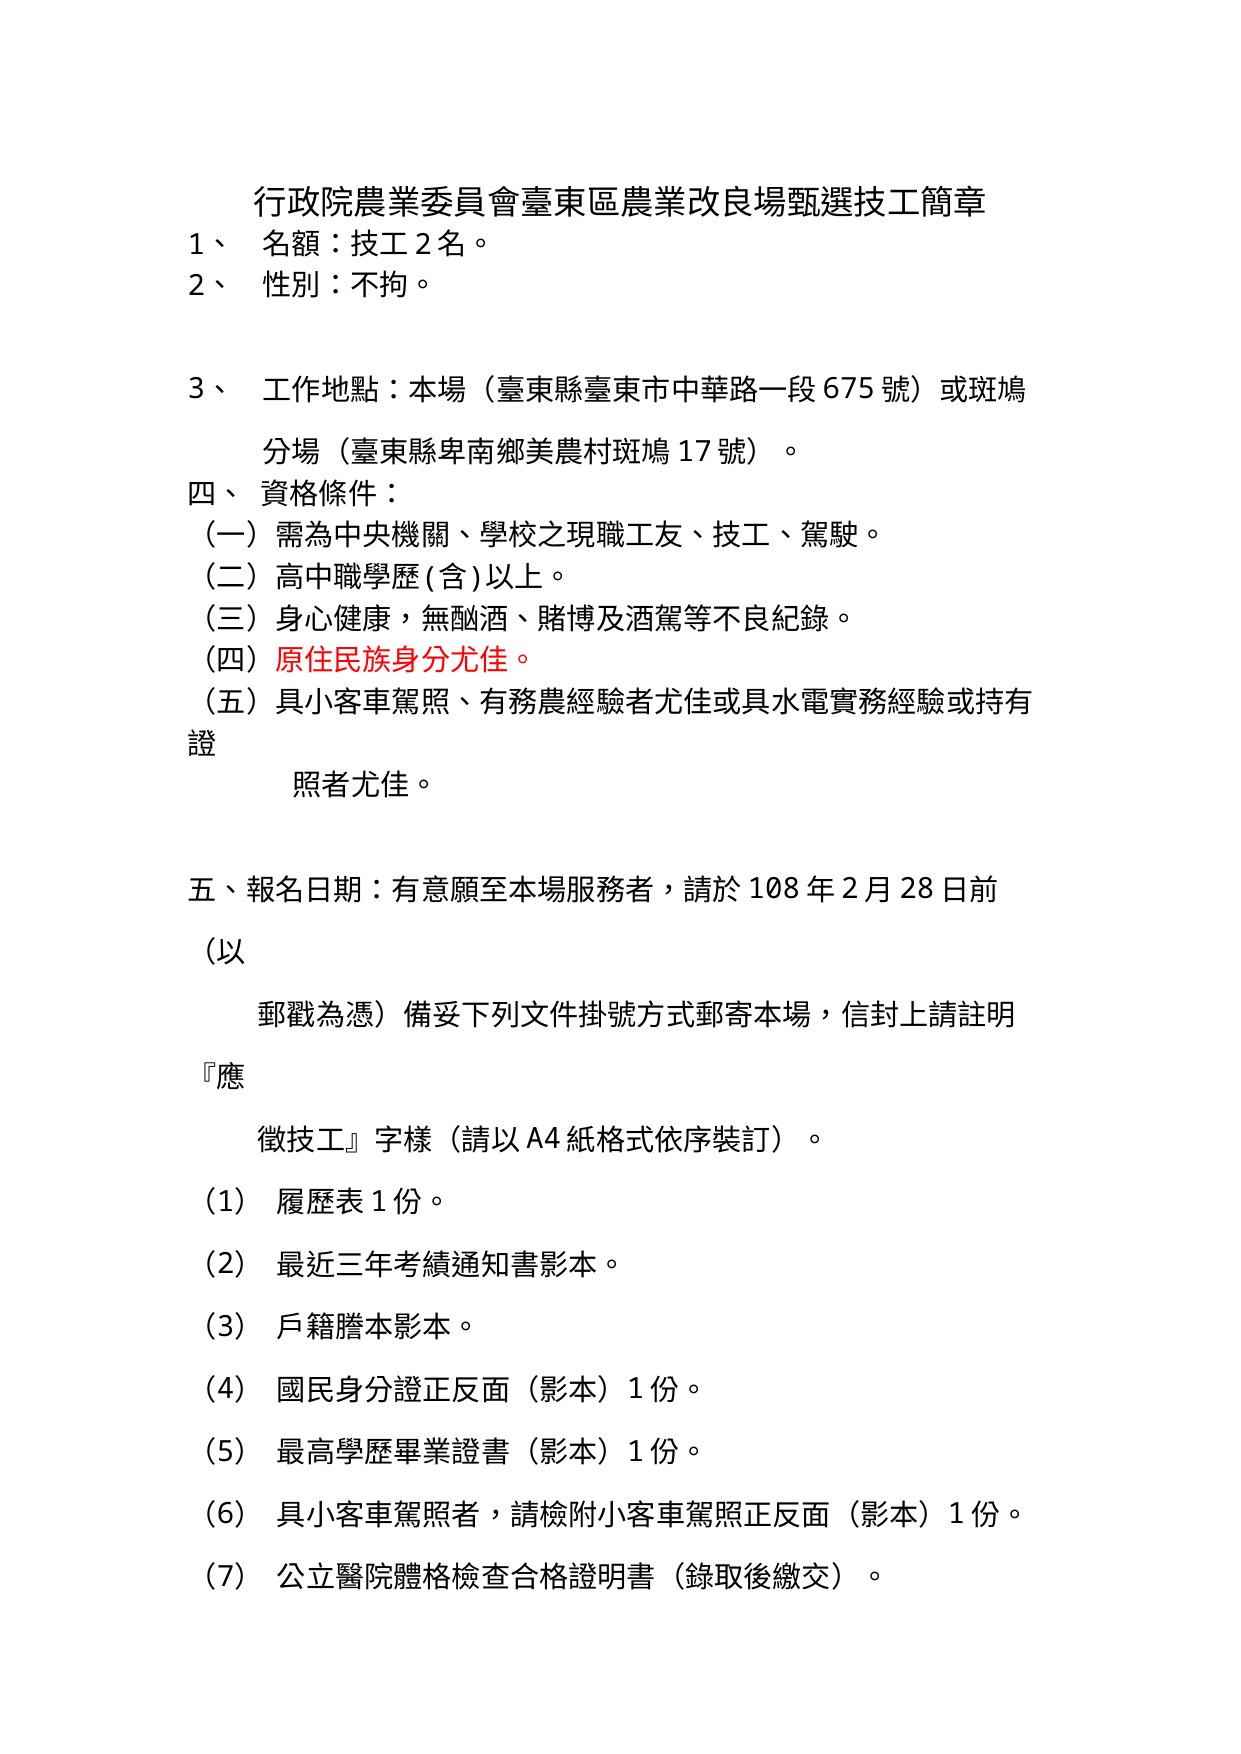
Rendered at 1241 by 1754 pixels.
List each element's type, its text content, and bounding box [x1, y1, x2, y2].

list 名額：技工2名。 [187, 221, 1053, 262]
text 徵技工』字樣（請以A4紙格式依序裝訂）。 [187, 1096, 1053, 1158]
list 最近三年考績通知書影本。 [187, 1221, 1053, 1283]
text （四）原住民族身分尤佳。 [187, 637, 1053, 679]
text 郵戳為憑）備妥下列文件掛號方式郵寄本場，信封上請註明『應 [187, 971, 1053, 1096]
list 工作地點：本場（臺東縣臺東市中華路一段675號）或斑鳩分場（臺東縣卑南鄉美農村斑鳩17號）。 [187, 346, 1053, 471]
text 四、 資格條件： [187, 471, 1053, 512]
text 五、報名日期：有意願至本場服務者，請於108年2月28日前（以 [187, 846, 1053, 971]
text （五）具小客車駕照、有務農經驗者尤佳或具水電實務經驗或持有證 [187, 679, 1053, 762]
text 照者尤佳。 [187, 762, 1053, 804]
text （三）身心健康，無酗酒、賭博及酒駕等不良紀錄。 [187, 596, 1053, 637]
list 國民身分證正反面（影本）1份。 [187, 1346, 1053, 1408]
list 性別：不拘。 [187, 262, 1053, 304]
text 行政院農業委員會臺東區農業改良場甄選技工簡章 [187, 158, 1053, 221]
list 戶籍謄本影本。 [187, 1283, 1053, 1346]
text （二）高中職學歷(含)以上。 [187, 554, 1053, 596]
text （一）需為中央機關、學校之現職工友、技工、駕駛。 [187, 512, 1053, 554]
list 履歷表1份。 [187, 1158, 1053, 1221]
list 具小客車駕照者，請檢附小客車駕照正反面（影本）1份。 [187, 1471, 1053, 1533]
list 公立醫院體格檢查合格證明書（錄取後繳交）。 [187, 1533, 1053, 1596]
list 最高學歷畢業證書（影本）1份。 [187, 1408, 1053, 1471]
